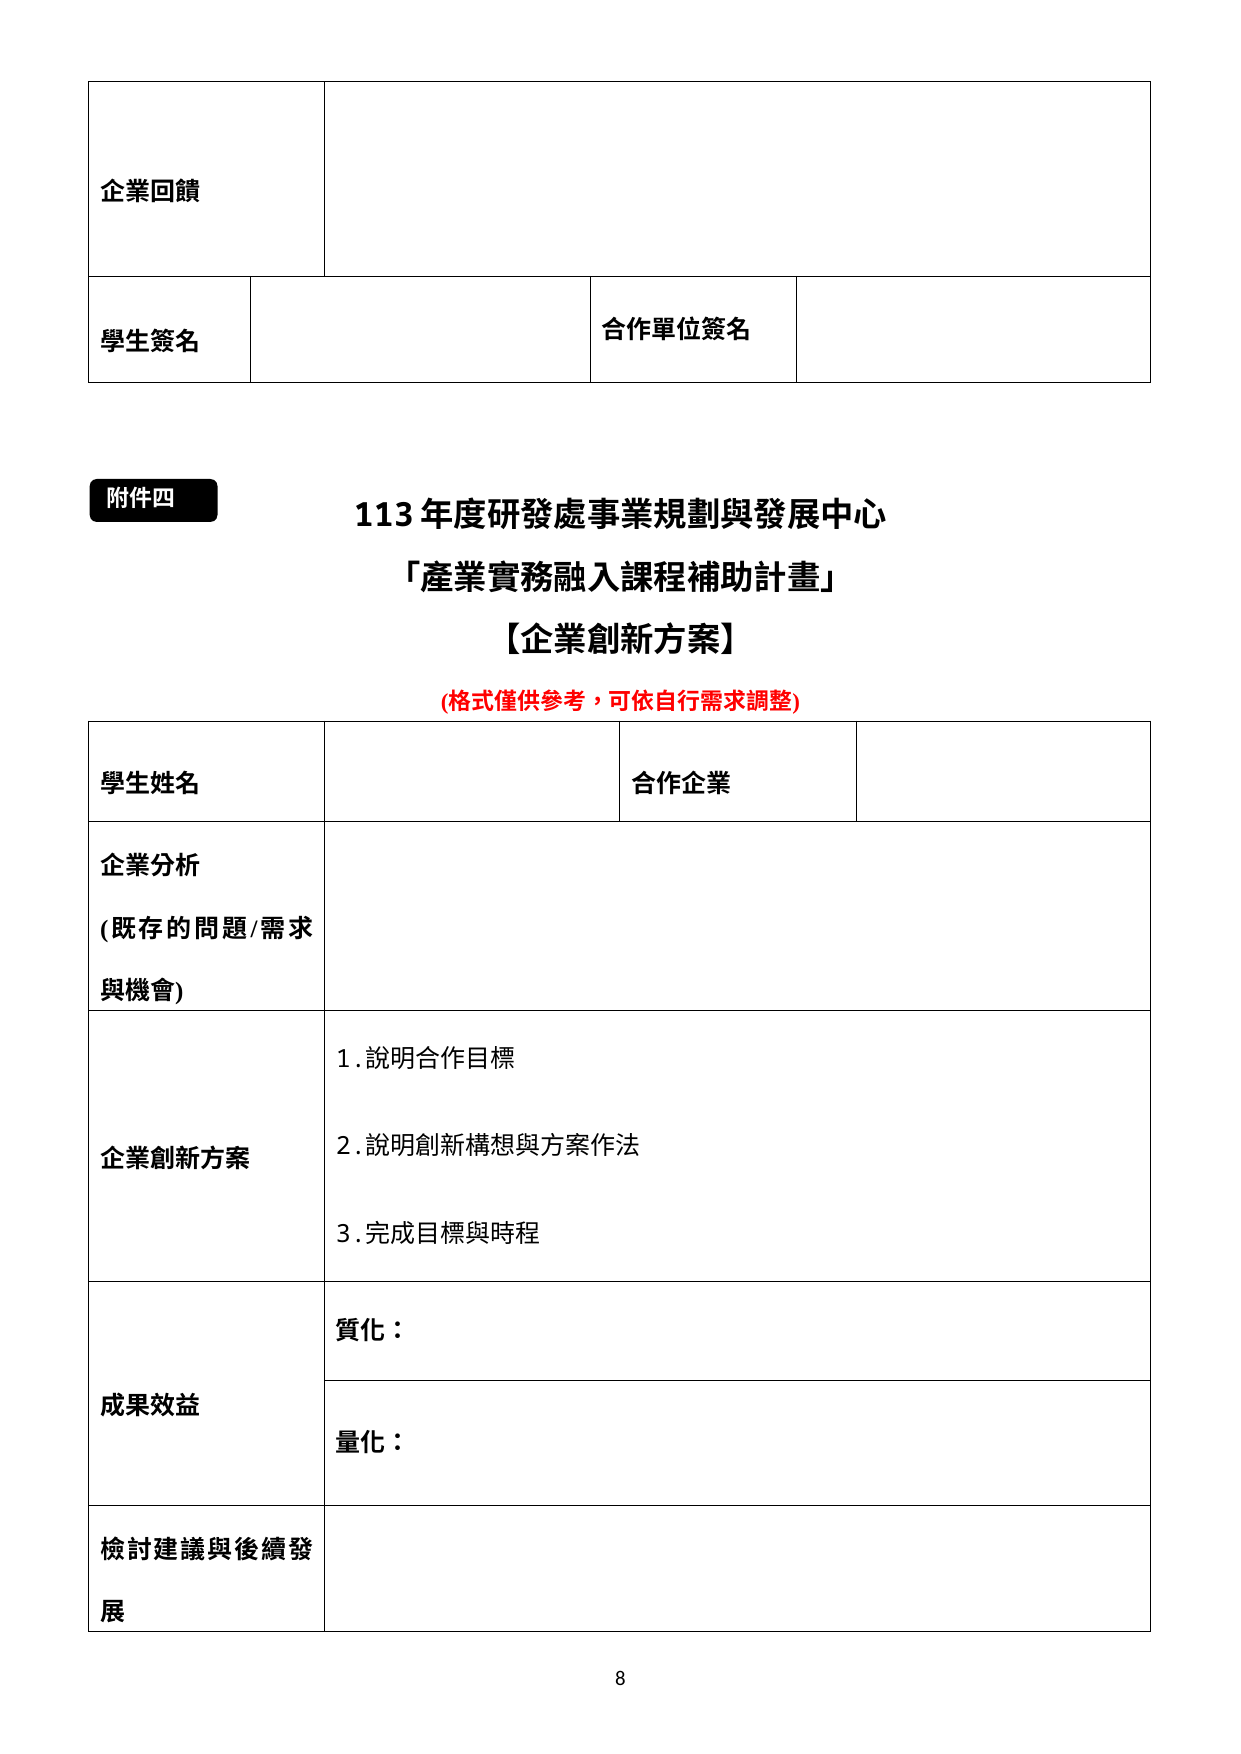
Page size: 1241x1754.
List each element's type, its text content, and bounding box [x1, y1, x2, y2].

table_cell 企業創新方案 [89, 1011, 324, 1281]
table_cell [325, 1506, 1150, 1631]
table_header 學生姓名 [89, 722, 324, 821]
table_header 合作企業 [620, 722, 856, 821]
text 113年度研發處事業規劃與發展中心 [89, 471, 1152, 533]
text 【企業創新方案】 [89, 596, 1152, 658]
table_cell 1.說明合作目標 2.說明創新構想與方案作法 3.完成目標與時程 [325, 1011, 1150, 1281]
table_cell [797, 277, 1150, 382]
table_cell 企業回饋 [89, 82, 324, 276]
text 「產業實務融入課程補助計畫」 [89, 533, 1152, 596]
table_cell [251, 277, 590, 382]
table_cell 成果效益 [89, 1282, 324, 1504]
table_header [857, 722, 1150, 821]
table_cell 質化： [325, 1282, 1150, 1379]
table_cell 學生簽名 [89, 277, 250, 382]
table_cell [325, 822, 1150, 1009]
table_cell 企業分析 (既存的問題/需求與機會) [89, 822, 324, 1009]
table_header [325, 722, 619, 821]
table_cell 合作單位簽名 [591, 277, 796, 382]
table_cell [325, 82, 1150, 276]
table_cell 量化： [325, 1381, 1150, 1504]
text (格式僅供參考，可依自行需求調整) [89, 658, 1152, 721]
table_cell 檢討建議與後續發展 [89, 1506, 324, 1631]
